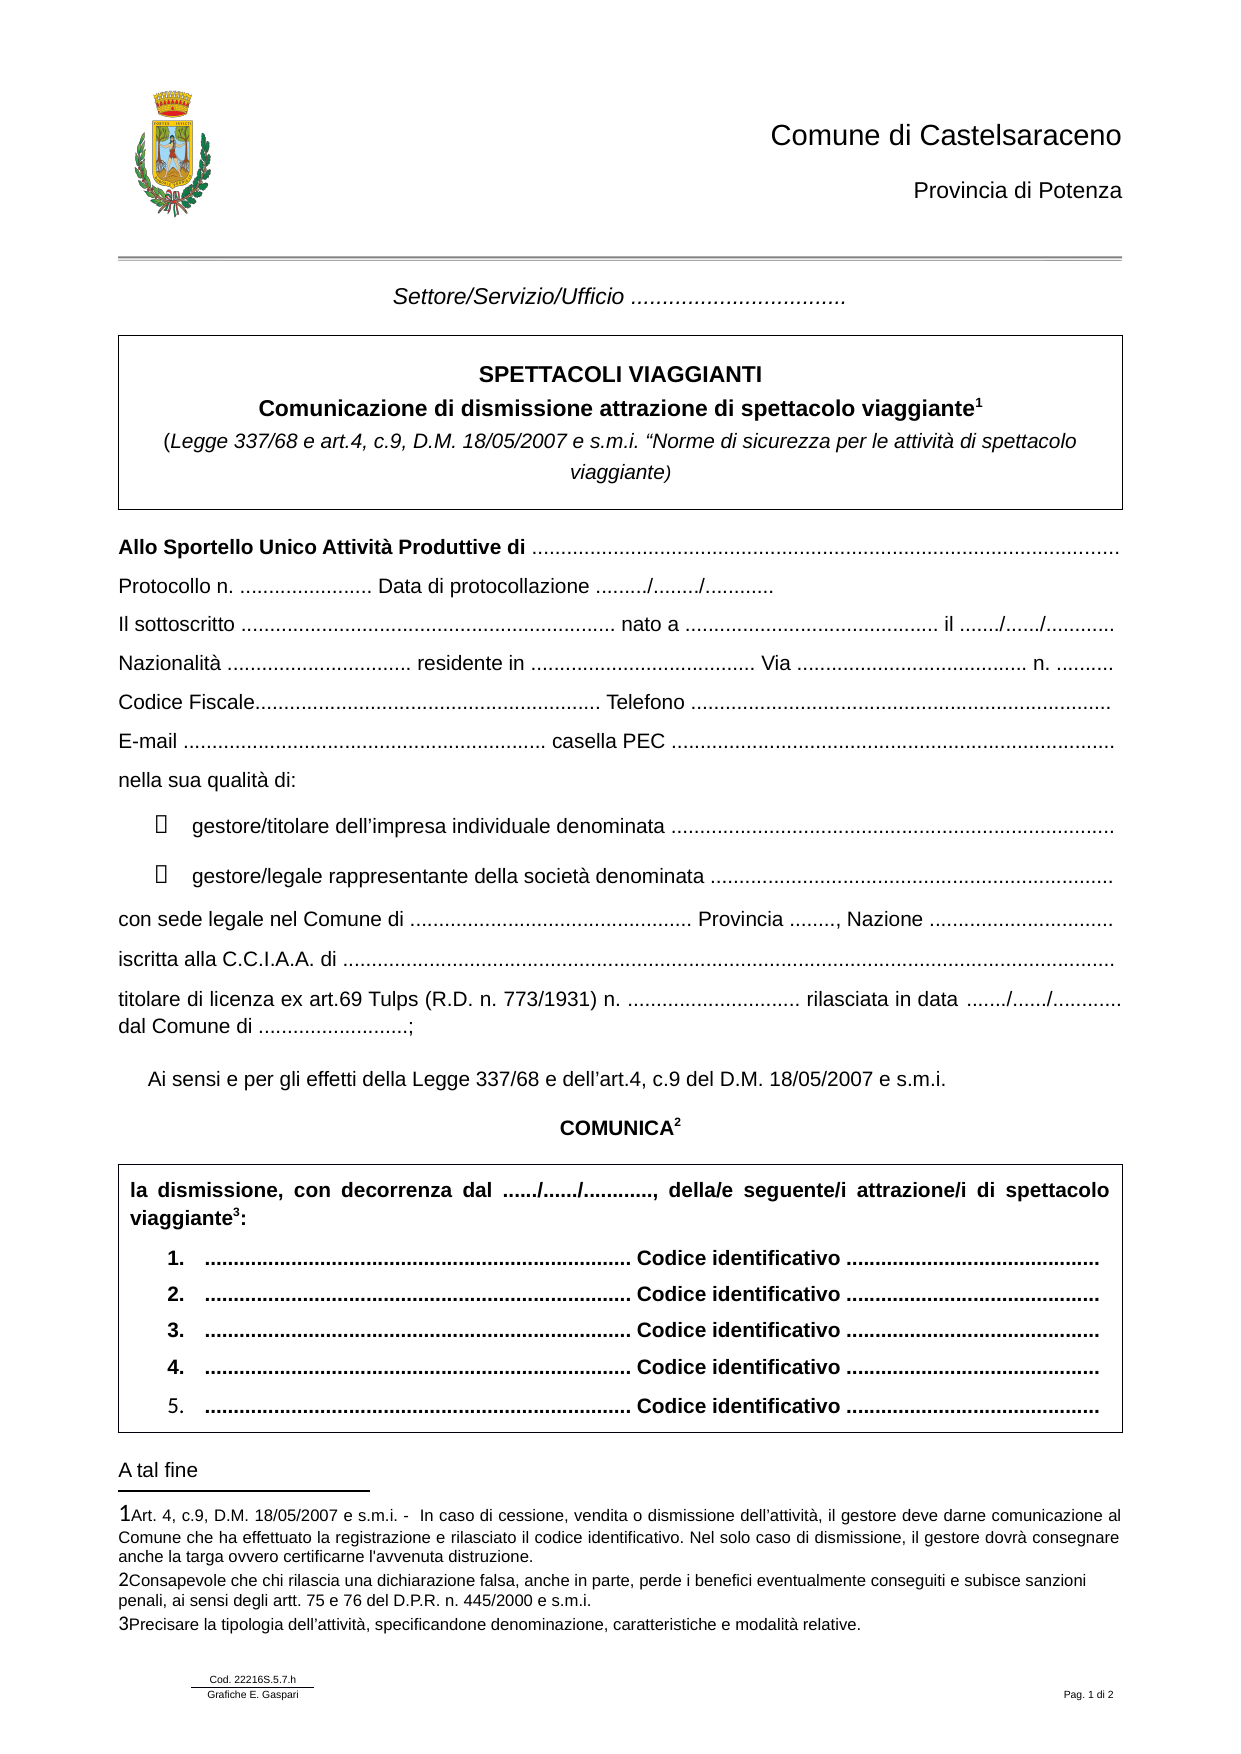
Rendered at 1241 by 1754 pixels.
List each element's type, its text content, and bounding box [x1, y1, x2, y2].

table_header la dismissione, con decorrenza dal ....../....../............, della/e seguente/i attrazione/i di spettacolo viaggiante: .......................................................................... Codice identificativo ............................................ .......................................................................... Codice identificativo ............................................ .......................................................................... Codice identificativo ............................................ .......................................................................... Codice identificativo ............................................ .......................................................................... Codice identificativo ............................................ [119, 1165, 1122, 1432]
text titolare di licenza ex art.69 Tulps (R.D. n. 773/1931) n. .............................. rilasciata in data ......./....../............ dal Comune di ..........................; [118, 986, 1122, 1038]
text Settore/Servizio/Ufficio .................................. [118, 283, 1122, 309]
text Allo Sportello Unico Attività Produttive di [118, 534, 1122, 558]
text  gestore/legale rappresentante della società denominata ...................................................................... [153, 856, 1122, 891]
text Codice Fiscale............................................................ Telefono ......................................................................... [118, 690, 1122, 714]
text Nazionalità ................................ residente in ....................................... Via ........................................ n. .......... [118, 651, 1122, 675]
text nella sua qualità di: [118, 768, 1122, 792]
picture [122, 87, 224, 219]
text Provincia di Potenza [224, 177, 1122, 204]
text Comune di Castelsaraceno [224, 118, 1122, 152]
table_header SPETTACOLI VIAGGIANTI Comunicazione di dismissione attrazione di spettacolo viaggiante (Legge 337/68 e art.4, c.9, D.M. 18/05/2007 e s.m.i. “Norme di sicurezza per le attività di spettacolo viaggiante) [119, 336, 1122, 508]
text  gestore/titolare dell’impresa individuale denominata ............................................................................. [153, 807, 1122, 841]
text Ai sensi e per gli effetti della Legge 337/68 e dell’art.4, c.9 del D.M. 18/05/2007 e s.m.i. [118, 1066, 1122, 1090]
text con sede legale nel Comune di ................................................. Provincia ........, Nazione ................................ [118, 906, 1122, 930]
text Protocollo n. ....................... Data di protocollazione ........./......../............ [118, 573, 1122, 597]
text E-mail ............................................................... casella PEC ............................................................................. [118, 729, 1122, 753]
text Consapevole che chi rilascia una dichiarazione falsa, anche in parte, perde i benefici eventualmente conseguiti e subisce sanzioni penali, ai sensi degli artt. 75 e 76 del D.P.R. n. 445/2000 e s.m.i. [118, 1566, 1122, 1610]
text Il sottoscritto ................................................................. nato a ............................................ il ......./....../............ [118, 612, 1122, 636]
text A tal fine [118, 1458, 1122, 1482]
subtitle COMUNICA [118, 1115, 1122, 1139]
text iscritta alla C.C.I.A.A. di ...................................................................................................................................... [118, 946, 1122, 970]
